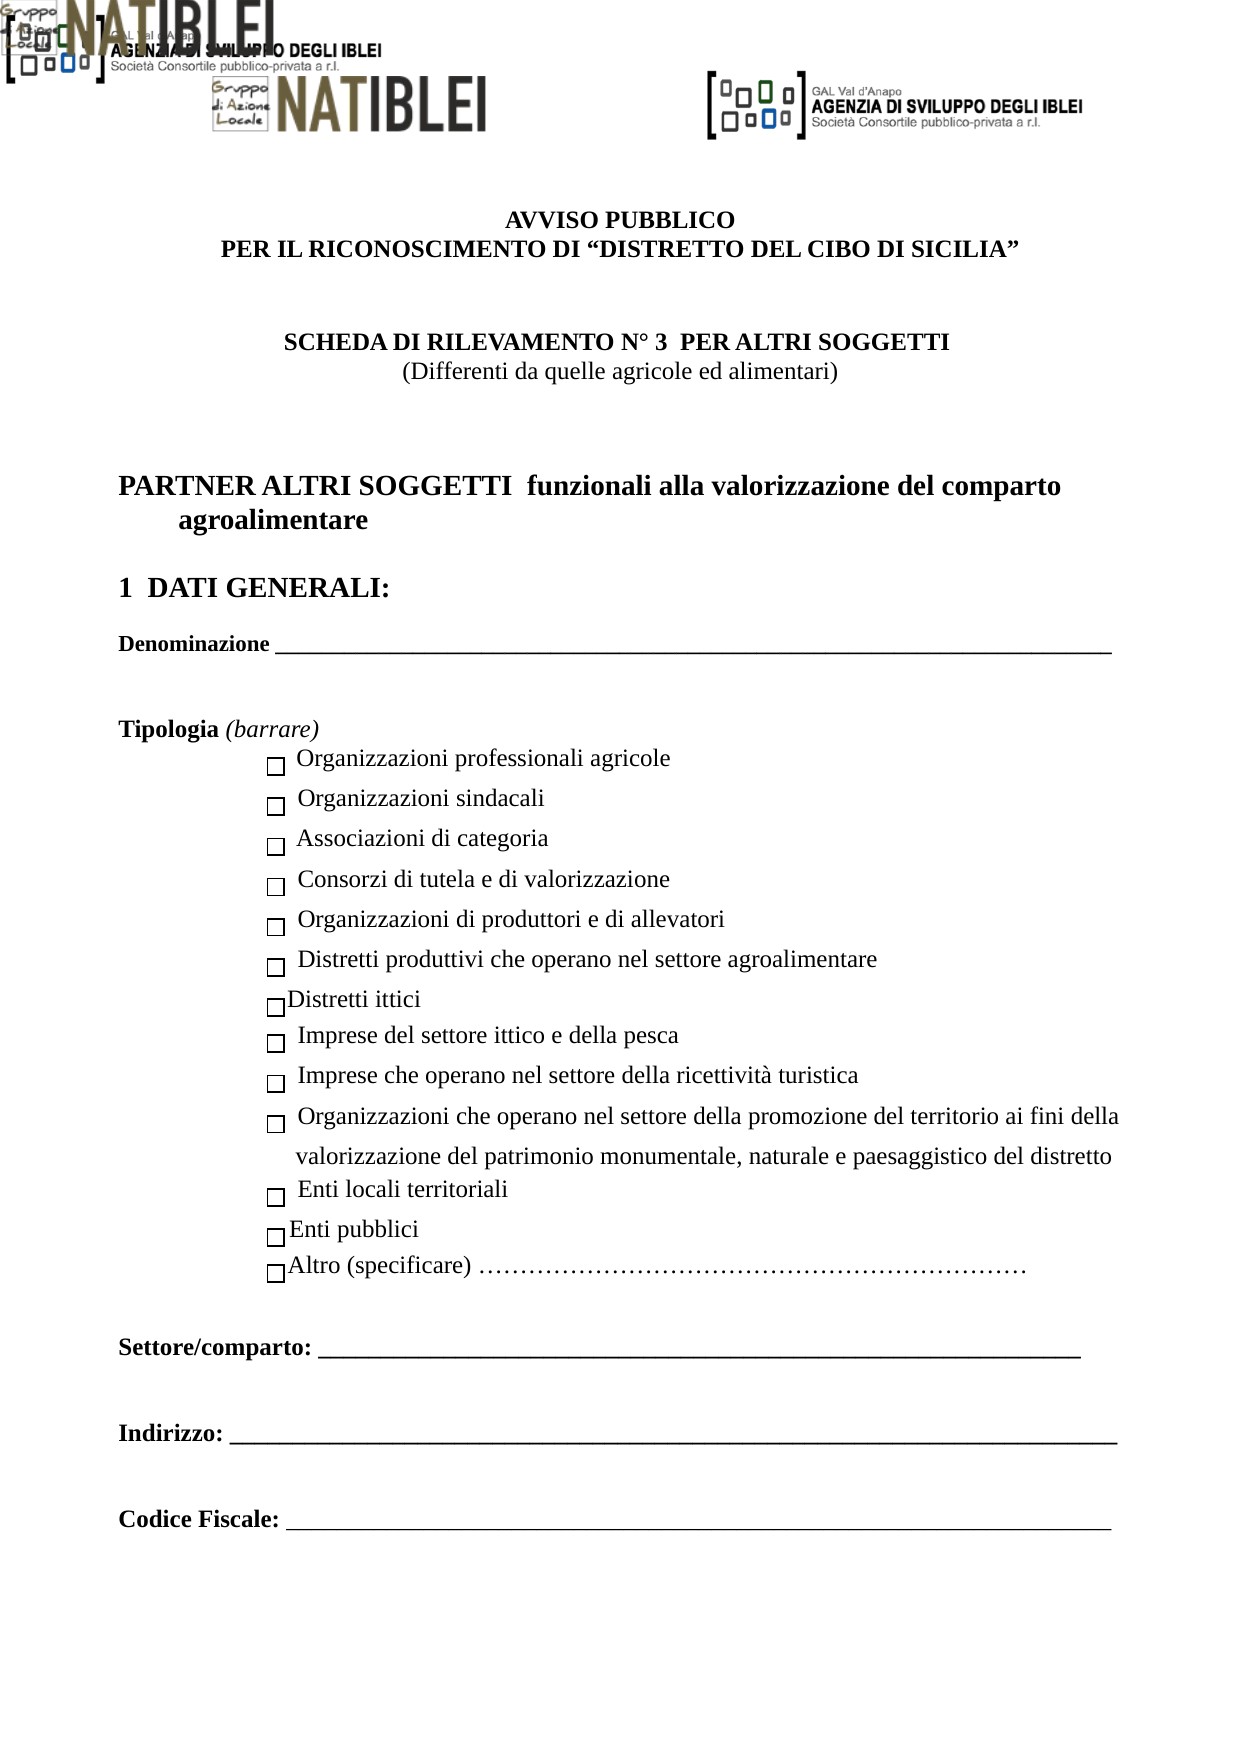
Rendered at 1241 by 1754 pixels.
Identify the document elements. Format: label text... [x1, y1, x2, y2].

text Denominazione _________________________________________________________________________ [118, 630, 1122, 657]
text Imprese del settore ittico e della pesca [118, 1020, 1122, 1056]
text AVVISO PUBBLICO [118, 205, 1122, 234]
text 1 DATI GENERALI: [118, 571, 1122, 604]
text Indirizzo: _______________________________________________________________________ [118, 1418, 1122, 1447]
text Altro (specificare) ………………………………………………………… [118, 1250, 1122, 1282]
text Organizzazioni sindacali [118, 783, 1122, 819]
text Distretti ittici [118, 984, 1122, 1016]
text (Differenti da quelle agricole ed alimentari) [118, 356, 1122, 385]
text Enti locali territoriali [118, 1174, 1122, 1210]
text Organizzazioni professionali agricole [118, 743, 1122, 779]
text Consorzi di tutela e di valorizzazione [118, 864, 1122, 899]
picture [0, 0, 487, 133]
text Organizzazioni di produttori e di allevatori [118, 904, 1122, 940]
text Distretti produttivi che operano nel settore agroalimentare [118, 944, 1122, 980]
text Settore/comparto: _____________________________________________________________ [118, 1332, 1122, 1361]
text PER IL RICONOSCIMENTO DI “DISTRETTO DEL CIBO DI SICILIA” [118, 234, 1122, 263]
text Tipologia (barrare) [118, 714, 1122, 743]
subtitle PARTNER ALTRI SOGGETTI funzionali alla valorizzazione del comparto agroalimentare [118, 468, 1122, 536]
text Codice Fiscale: __________________________________________________________________ [118, 1504, 1122, 1533]
text Enti pubblici [118, 1214, 1122, 1246]
text Associazioni di categoria [118, 823, 1122, 859]
text Organizzazioni che operano nel settore della promozione del territorio ai fini della valorizzazione del patrimonio monumentale, naturale e paesaggistico del distretto [266, 1101, 1122, 1170]
text Imprese che operano nel settore della ricettività turistica [118, 1061, 1122, 1096]
text SCHEDA DI RILEVAMENTO N° 3 PER ALTRI SOGGETTI [118, 327, 1122, 356]
picture [701, 55, 1094, 154]
